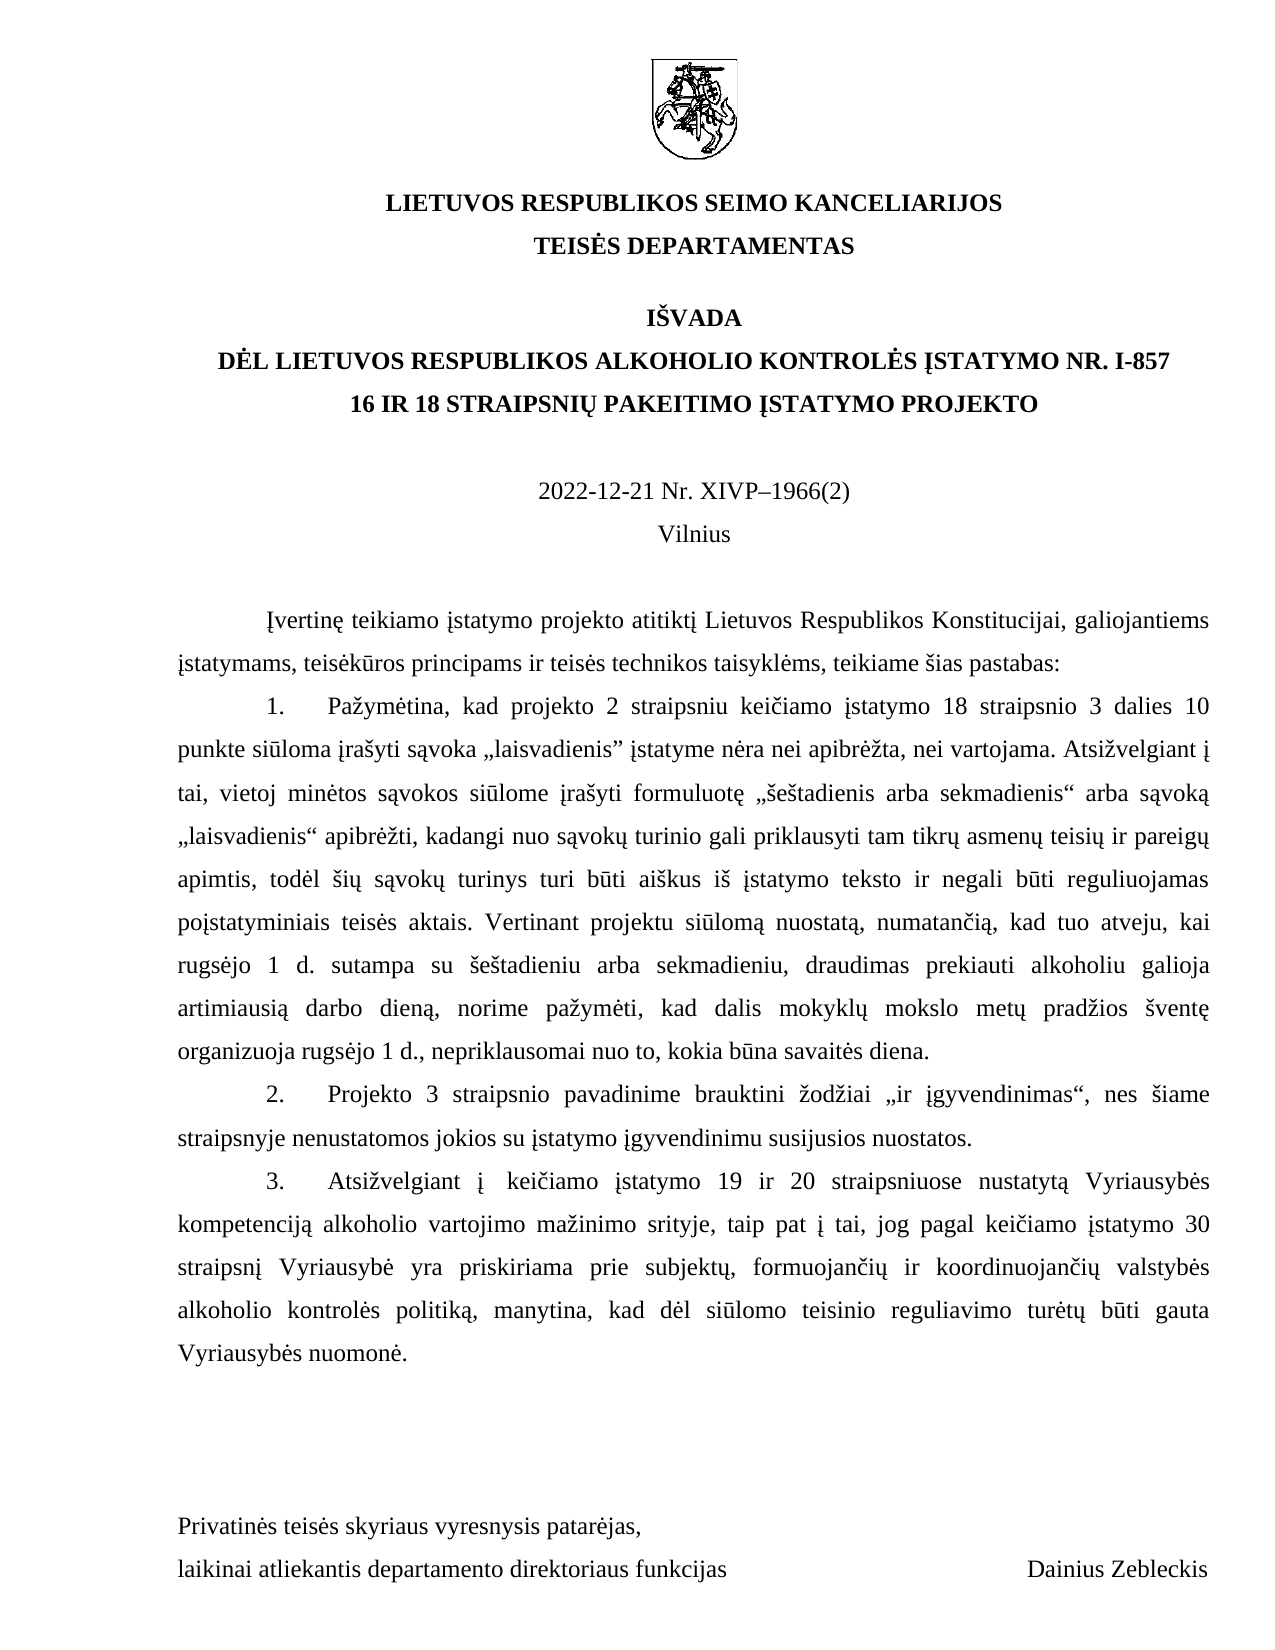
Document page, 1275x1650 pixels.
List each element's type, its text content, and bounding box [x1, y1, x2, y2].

text laikinai atliekantis departamento direktoriaus funkcijas Dainius Zebleckis [177, 1554, 1211, 1583]
text Privatinės teisės skyriaus vyresnysis patarėjas, [177, 1511, 1211, 1539]
subtitle IŠVADA [177, 303, 1211, 332]
text DĖL LIETUVOS RESPUBLIKOS ALKOHOLIO KONTROLĖS ĮSTATYMO NR. I-857 [177, 346, 1211, 375]
text 2022-12-21 Nr. XIVP–1966(2) [177, 476, 1211, 504]
subtitle TEISĖS DEPARTAMENTAS [177, 231, 1211, 260]
text 16 ir 18 STRAIPSNIŲ PAKEITIMO ĮSTATYMO PROJEKTO [177, 389, 1211, 418]
text LIETUVOS RESPUBLIKOS SEIMO KANCELIARIJOS [177, 188, 1211, 217]
list Pažymėtina, kad projekto 2 straipsniu keičiamo įstatymo 18 straipsnio 3 dalies 10 punkte siūloma įrašyti sąvoka „laisvadienis” įstatyme nėra nei apibrėžta, nei vartojama. Atsižvelgiant į tai, vietoj minėtos sąvokos siūlome įrašyti formuluotę „šeštadienis arba sekmadienis“ arba sąvoką „laisvadienis“ apibrėžti, kadangi nuo sąvokų turinio gali priklausyti tam tikrų asmenų teisių ir pareigų apimtis, todėl šių sąvokų turinys turi būti aiškus iš įstatymo teksto ir negali būti reguliuojamas poįstatyminiais teisės aktais. Vertinant projektu siūlomą nuostatą, numatančią, kad tuo atveju, kai rugsėjo 1 d. sutampa su šeštadieniu arba sekmadieniu, draudimas prekiauti alkoholiu galioja artimiausią darbo dieną, norime pažymėti, kad dalis mokyklų mokslo metų pradžios šventę organizuoja rugsėjo 1 d., nepriklausomai nuo to, kokia būna savaitės diena. [177, 691, 1211, 1065]
text Įvertinę teikiamo įstatymo projekto atitiktį Lietuvos Respublikos Konstitucijai, galiojantiems įstatymams, teisėkūros principams ir teisės technikos taisyklėms, teikiame šias pastabas: [177, 605, 1211, 677]
text Vilnius [177, 519, 1211, 548]
list Atsižvelgiant į keičiamo įstatymo 19 ir 20 straipsniuose nustatytą Vyriausybės kompetenciją alkoholio vartojimo mažinimo srityje, taip pat į tai, jog pagal keičiamo įstatymo 30 straipsnį Vyriausybė yra priskiriama prie subjektų, formuojančių ir koordinuojančių valstybės alkoholio kontrolės politiką, manytina, kad dėl siūlomo teisinio reguliavimo turėtų būti gauta Vyriausybės nuomonė. [177, 1166, 1211, 1367]
list Projekto 3 straipsnio pavadinime brauktini žodžiai „ir įgyvendinimas“, nes šiame straipsnyje nenustatomos jokios su įstatymo įgyvendinimu susijusios nuostatos. [177, 1079, 1211, 1151]
